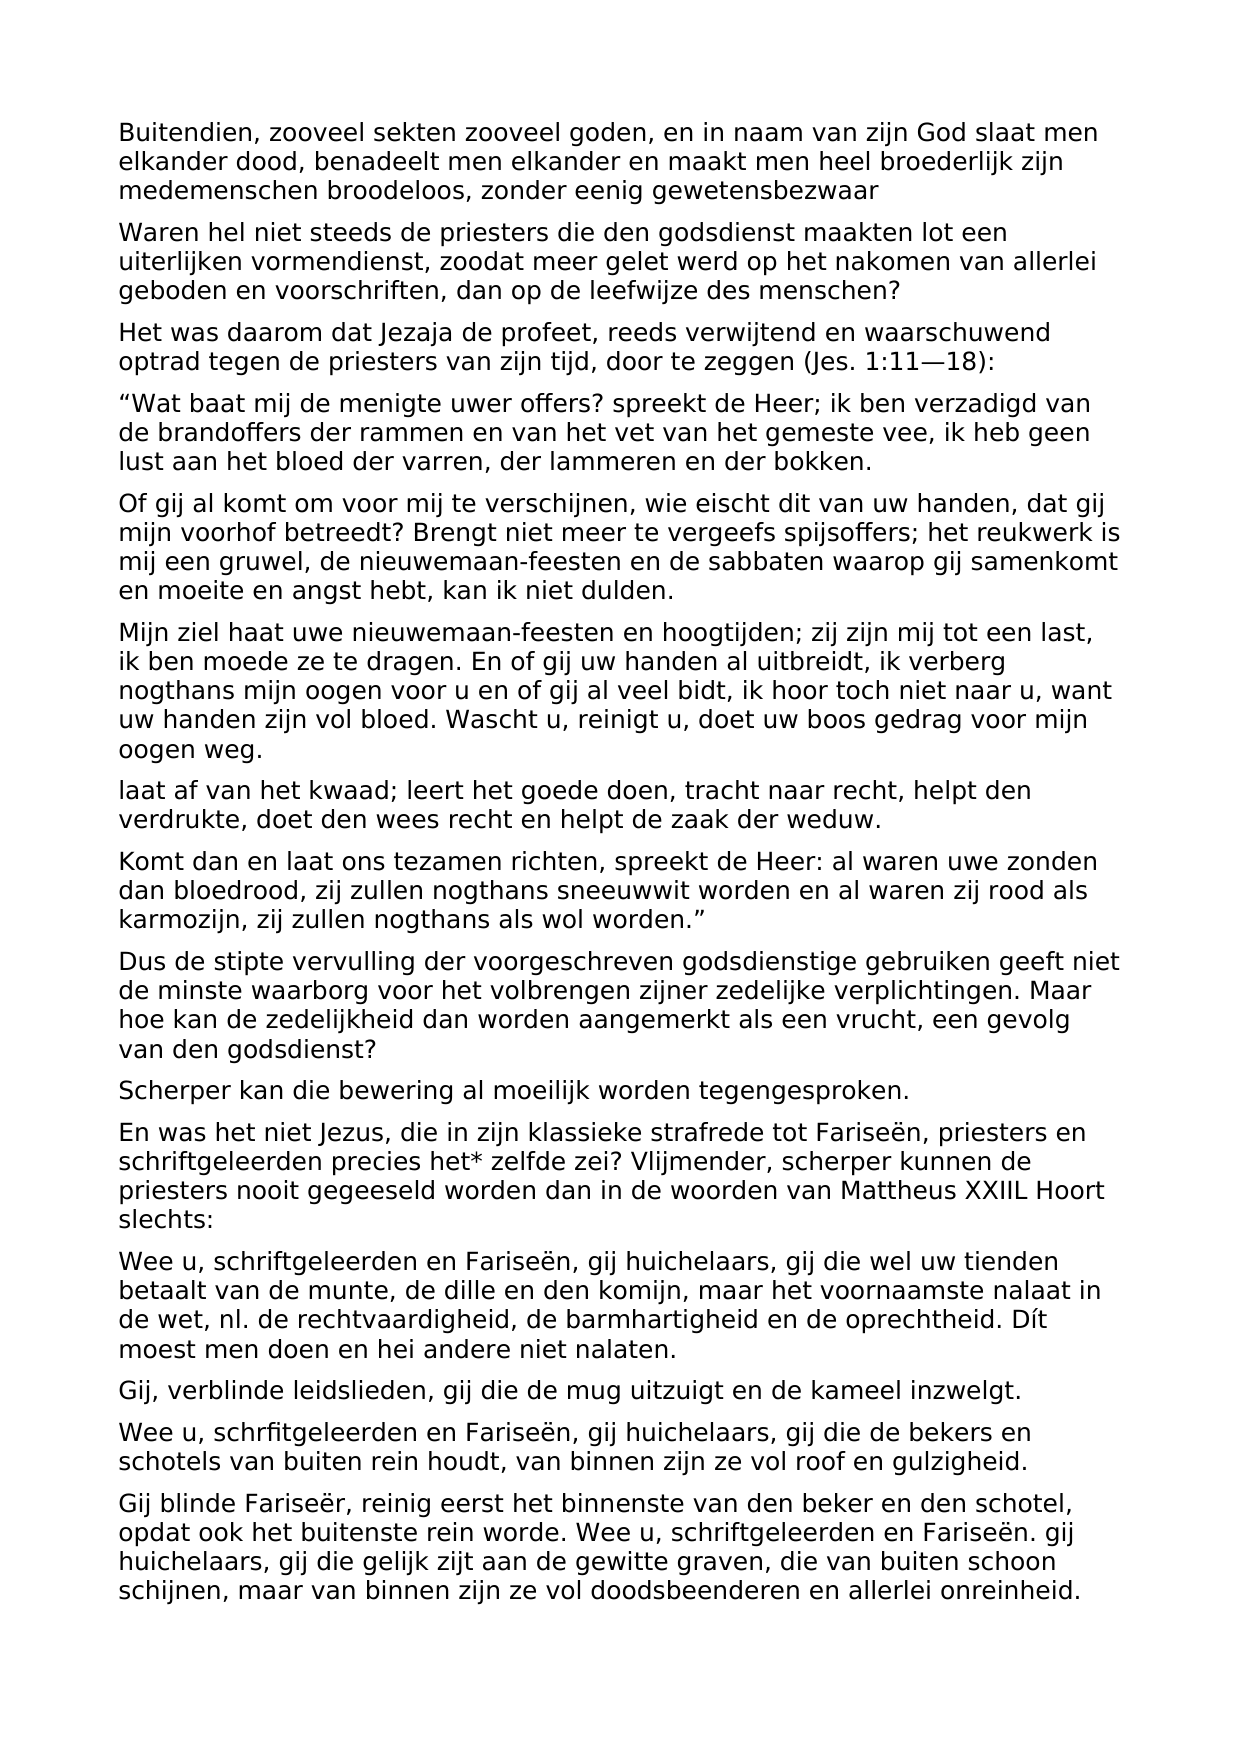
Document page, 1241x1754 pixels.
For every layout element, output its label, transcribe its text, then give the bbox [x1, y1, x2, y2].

text Gij, verblinde leidslieden, gij die de mug uitzuigt en de kameel inzwelgt. [118, 1376, 1122, 1406]
text Dus de stipte vervulling der voorgeschreven godsdienstige gebruiken geeft niet de minste waarborg voor het volbrengen zijner zedelijke verplichtingen. Maar hoe kan de zedelijkheid dan worden aangemerkt als een vrucht, een gevolg van den godsdienst? [118, 947, 1122, 1064]
text En was het niet Jezus, die in zijn klassieke strafrede tot Fariseën, priesters en schriftgeleerden precies het* zelfde zei? Vlijmender, scherper kunnen de priesters nooit gegeeseld worden dan in de woorden van Mattheus XXIIL Hoort slechts: [118, 1118, 1122, 1235]
text Het was daarom dat Jezaja de profeet, reeds verwijtend en waarschuwend optrad tegen de priesters van zijn tijd, door te zeggen (Jes. 1:11—18): [118, 318, 1122, 376]
text Buitendien, zooveel sekten zooveel goden, en in naam van zijn God slaat men elkander dood, benadeelt men elkander en maakt men heel broederlijk zijn medemenschen broodeloos, zonder eenig gewetensbezwaar [118, 118, 1122, 206]
text Waren hel niet steeds de priesters die den godsdienst maakten lot een uiterlijken vormendienst, zoodat meer gelet werd op het nakomen van allerlei geboden en voorschriften, dan op de leefwijze des menschen? [118, 218, 1122, 306]
text Wee u, schrfitgeleerden en Fariseën, gij huichelaars, gij die de bekers en schotels van buiten rein houdt, van binnen zijn ze vol roof en gulzigheid. [118, 1418, 1122, 1476]
text Wee u, schriftgeleerden en Fariseën, gij huichelaars, gij die wel uw tienden betaalt van de munte, de dille en den komijn, maar het voornaamste nalaat in de wet, nl. de rechtvaardigheid, de barmhartigheid en de oprechtheid. Dít moest men doen en hei andere niet nalaten. [118, 1247, 1122, 1364]
text “Wat baat mij de menigte uwer offers? spreekt de Heer; ik ben verzadigd van de brandoffers der rammen en van het vet van het gemeste vee, ik heb geen lust aan het bloed der varren, der lammeren en der bokken. [118, 389, 1122, 476]
text laat af van het kwaad; leert het goede doen, tracht naar recht, helpt den verdrukte, doet den wees recht en helpt de zaak der weduw. [118, 776, 1122, 835]
text Of gij al komt om voor mij te verschijnen, wie eischt dit van uw handen, dat gij mijn voorhof betreedt? Brengt niet meer te vergeefs spijsoffers; het reukwerk is mij een gruwel, de nieuwemaan-feesten en de sabbaten waarop gij samenkomt en moeite en angst hebt, kan ik niet dulden. [118, 489, 1122, 606]
text Gij blinde Fariseër, reinig eerst het binnenste van den beker en den schotel, opdat ook het buitenste rein worde. Wee u, schriftgeleerden en Fariseën. gij huichelaars, gij die gelijk zijt aan de gewitte graven, die van buiten schoon schijnen, maar van binnen zijn ze vol doodsbeenderen en allerlei onreinheid. [118, 1489, 1122, 1606]
text Scherper kan die bewering al moeilijk worden tegengesproken. [118, 1076, 1122, 1106]
text Komt dan en laat ons tezamen richten, spreekt de Heer: al waren uwe zonden dan bloedrood, zij zullen nogthans sneeuwwit worden en al waren zij rood als karmozijn, zij zullen nogthans als wol worden.” [118, 847, 1122, 935]
text Mijn ziel haat uwe nieuwemaan-feesten en hoogtijden; zij zijn mij tot een last, ik ben moede ze te dragen. En of gij uw handen al uitbreidt, ik verberg nogthans mijn oogen voor u en of gij al veel bidt, ik hoor toch niet naar u, want uw handen zijn vol bloed. Wascht u, reinigt u, doet uw boos gedrag voor mijn oogen weg. [118, 618, 1122, 764]
